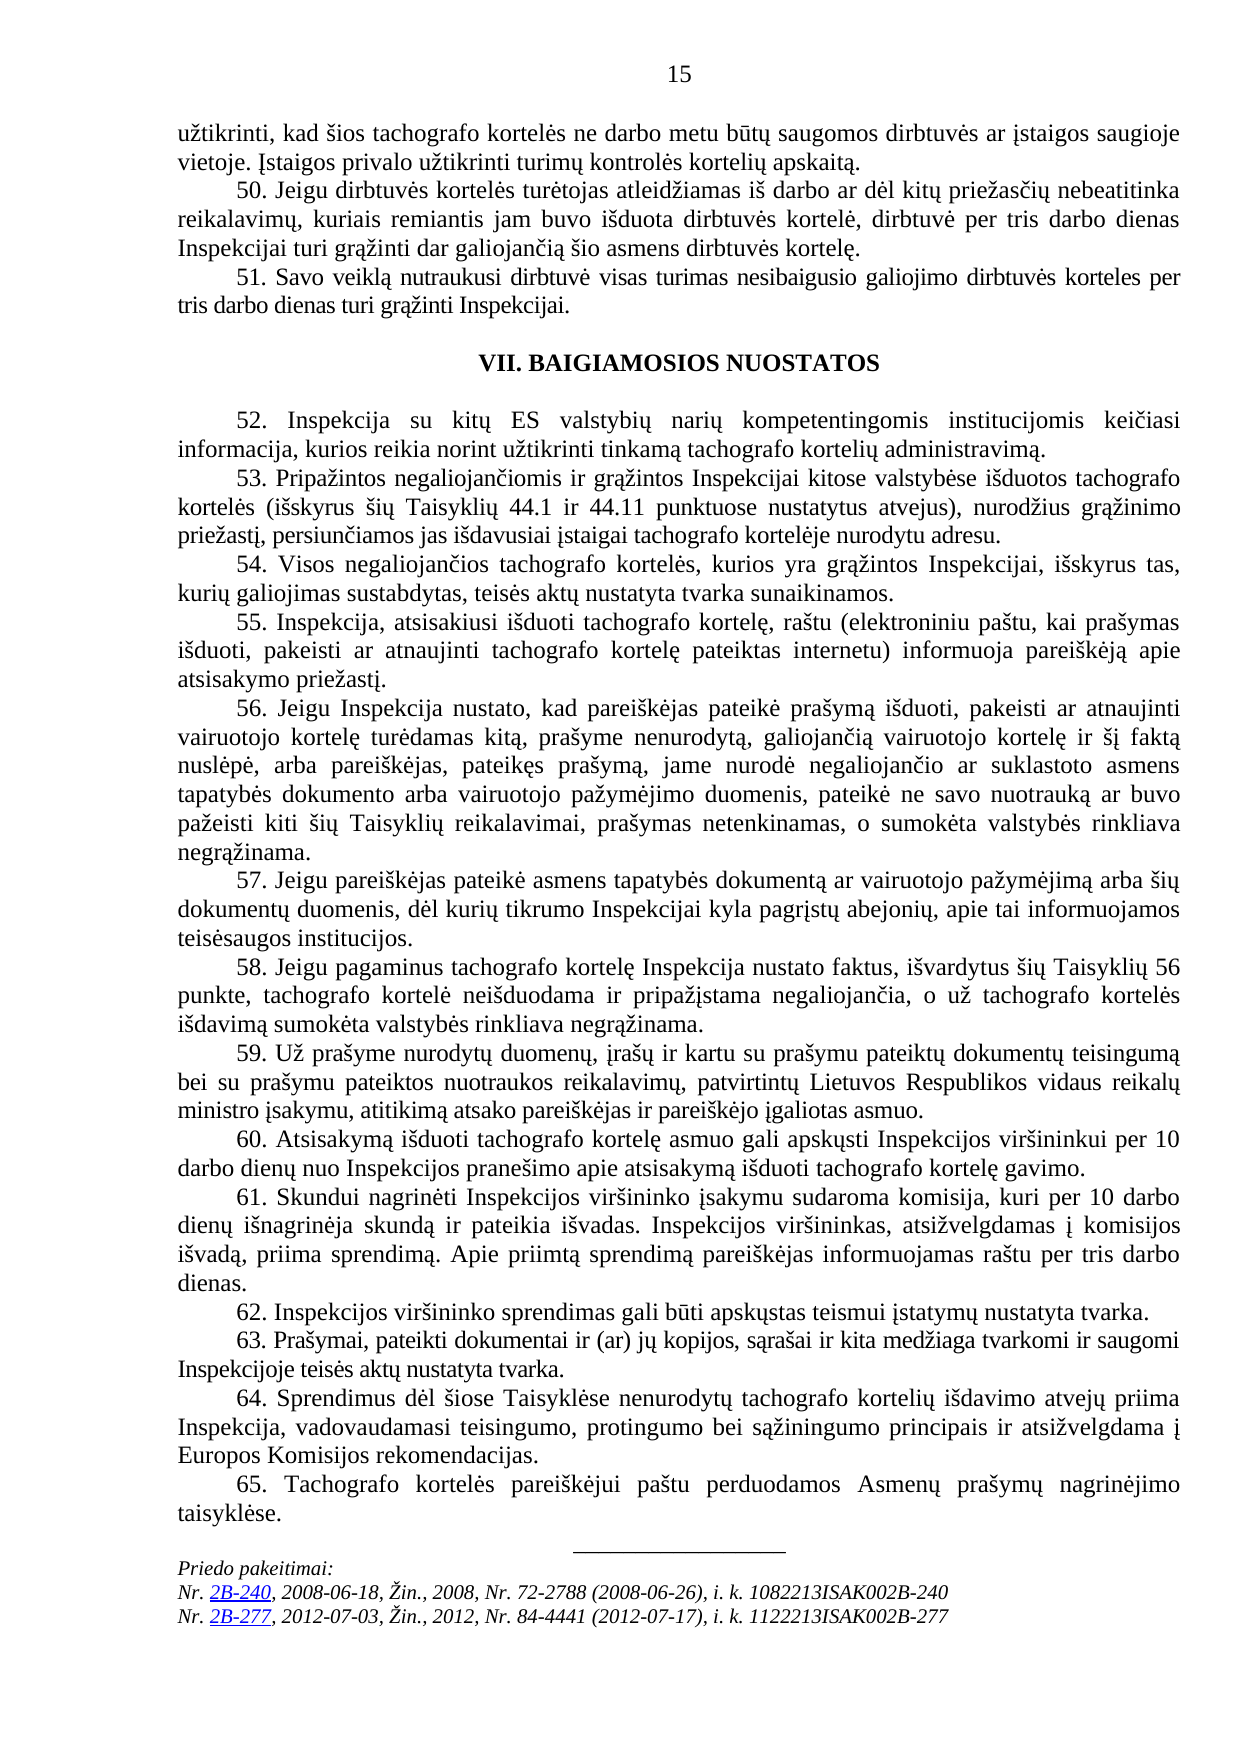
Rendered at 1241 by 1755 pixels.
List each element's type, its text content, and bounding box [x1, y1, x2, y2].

text 56. Jeigu Inspekcija nustato, kad pareiškėjas pateikė prašymą išduoti, pakeisti ar atnaujinti vairuotojo kortelę turėdamas kitą, prašyme nenurodytą, galiojančią vairuotojo kortelę ir šį faktą nuslėpė, arba pareiškėjas, pateikęs prašymą, jame nurodė negaliojančio ar suklastoto asmens tapatybės dokumento arba vairuotojo pažymėjimo duomenis, pateikė ne savo nuotrauką ar buvo pažeisti kiti šių Taisyklių reikalavimai, prašymas netenkinamas, o sumokėta valstybės rinkliava negrąžinama. [177, 693, 1181, 866]
text _________________ [177, 1527, 1181, 1556]
text Priedo pakeitimai: [177, 1556, 1181, 1580]
text 52. Inspekcija su kitų ES valstybių narių kompetentingomis institucijomis keičiasi informacija, kurios reikia norint užtikrinti tinkamą tachografo kortelių administravimą. [177, 406, 1181, 463]
text 54. Visos negaliojančios tachografo kortelės, kurios yra grąžintos Inspekcijai, išskyrus tas, kurių galiojimas sustabdytas, teisės aktų nustatyta tvarka sunaikinamos. [177, 549, 1181, 607]
text 51. Savo veiklą nutraukusi dirbtuvė visas turimas nesibaigusio galiojimo dirbtuvės korteles per tris darbo dienas turi grąžinti Inspekcijai. [177, 262, 1181, 319]
text 50. Jeigu dirbtuvės kortelės turėtojas atleidžiamas iš darbo ar dėl kitų priežasčių nebeatitinka reikalavimų, kuriais remiantis jam buvo išduota dirbtuvės kortelė, dirbtuvė per tris darbo dienas Inspekcijai turi grąžinti dar galiojančią šio asmens dirbtuvės kortelę. [177, 176, 1181, 262]
text 57. Jeigu pareiškėjas pateikė asmens tapatybės dokumentą ar vairuotojo pažymėjimą arba šių dokumentų duomenis, dėl kurių tikrumo Inspekcijai kyla pagrįstų abejonių, apie tai informuojamos teisėsaugos institucijos. [177, 866, 1181, 952]
text 65. Tachografo kortelės pareiškėjui paštu perduodamos Asmenų prašymų nagrinėjimo taisyklėse. [177, 1469, 1181, 1527]
text 58. Jeigu pagaminus tachografo kortelę Inspekcija nustato faktus, išvardytus šių Taisyklių 56 punkte, tachografo kortelė neišduodama ir pripažįstama negaliojančia, o už tachografo kortelės išdavimą sumokėta valstybės rinkliava negrąžinama. [177, 952, 1181, 1038]
text 61. Skundui nagrinėti Inspekcijos viršininko įsakymu sudaroma komisija, kuri per 10 darbo dienų išnagrinėja skundą ir pateikia išvadas. Inspekcijos viršininkas, atsižvelgdamas į komisijos išvadą, priima sprendimą. Apie priimtą sprendimą pareiškėjas informuojamas raštu per tris darbo dienas. [177, 1182, 1181, 1297]
text 63. Prašymai, pateikti dokumentai ir (ar) jų kopijos, sąrašai ir kita medžiaga tvarkomi ir saugomi Inspekcijoje teisės aktų nustatyta tvarka. [177, 1326, 1181, 1383]
text 60. Atsisakymą išduoti tachografo kortelę asmuo gali apskųsti Inspekcijos viršininkui per 10 darbo dienų nuo Inspekcijos pranešimo apie atsisakymą išduoti tachografo kortelę gavimo. [177, 1124, 1181, 1182]
text VII. BAIGIAMOSIOS NUOSTATOS [177, 348, 1181, 377]
text 55. Inspekcija, atsisakiusi išduoti tachografo kortelę, raštu (elektroniniu paštu, kai prašymas išduoti, pakeisti ar atnaujinti tachografo kortelę pateiktas internetu) informuoja pareiškėją apie atsisakymo priežastį. [177, 607, 1181, 693]
text 64. Sprendimus dėl šiose Taisyklėse nenurodytų tachografo kortelių išdavimo atvejų priima Inspekcija, vadovaudamasi teisingumo, protingumo bei sąžiningumo principais ir atsižvelgdama į Europos Komisijos rekomendacijas. [177, 1383, 1181, 1469]
text 62. Inspekcijos viršininko sprendimas gali būti apskųstas teismui įstatymų nustatyta tvarka. [177, 1297, 1181, 1326]
text Nr. 2B-277, 2012-07-03, Žin., 2012, Nr. 84-4441 (2012-07-17), i. k. 1122213ISAK002B-277 [177, 1604, 1181, 1628]
text užtikrinti, kad šios tachografo kortelės ne darbo metu būtų saugomos dirbtuvės ar įstaigos saugioje vietoje. Įstaigos privalo užtikrinti turimų kontrolės kortelių apskaitą. [177, 118, 1181, 176]
text Nr. 2B-240, 2008-06-18, Žin., 2008, Nr. 72-2788 (2008-06-26), i. k. 1082213ISAK002B-240 [177, 1580, 1181, 1604]
text 59. Už prašyme nurodytų duomenų, įrašų ir kartu su prašymu pateiktų dokumentų teisingumą bei su prašymu pateiktos nuotraukos reikalavimų, patvirtintų Lietuvos Respublikos vidaus reikalų ministro įsakymu, atitikimą atsako pareiškėjas ir pareiškėjo įgaliotas asmuo. [177, 1038, 1181, 1124]
text 53. Pripažintos negaliojančiomis ir grąžintos Inspekcijai kitose valstybėse išduotos tachografo kortelės (išskyrus šių Taisyklių 44.1 ir 44.11 punktuose nustatytus atvejus), nurodžius grąžinimo priežastį, persiunčiamos jas išdavusiai įstaigai tachografo kortelėje nurodytu adresu. [177, 463, 1181, 549]
